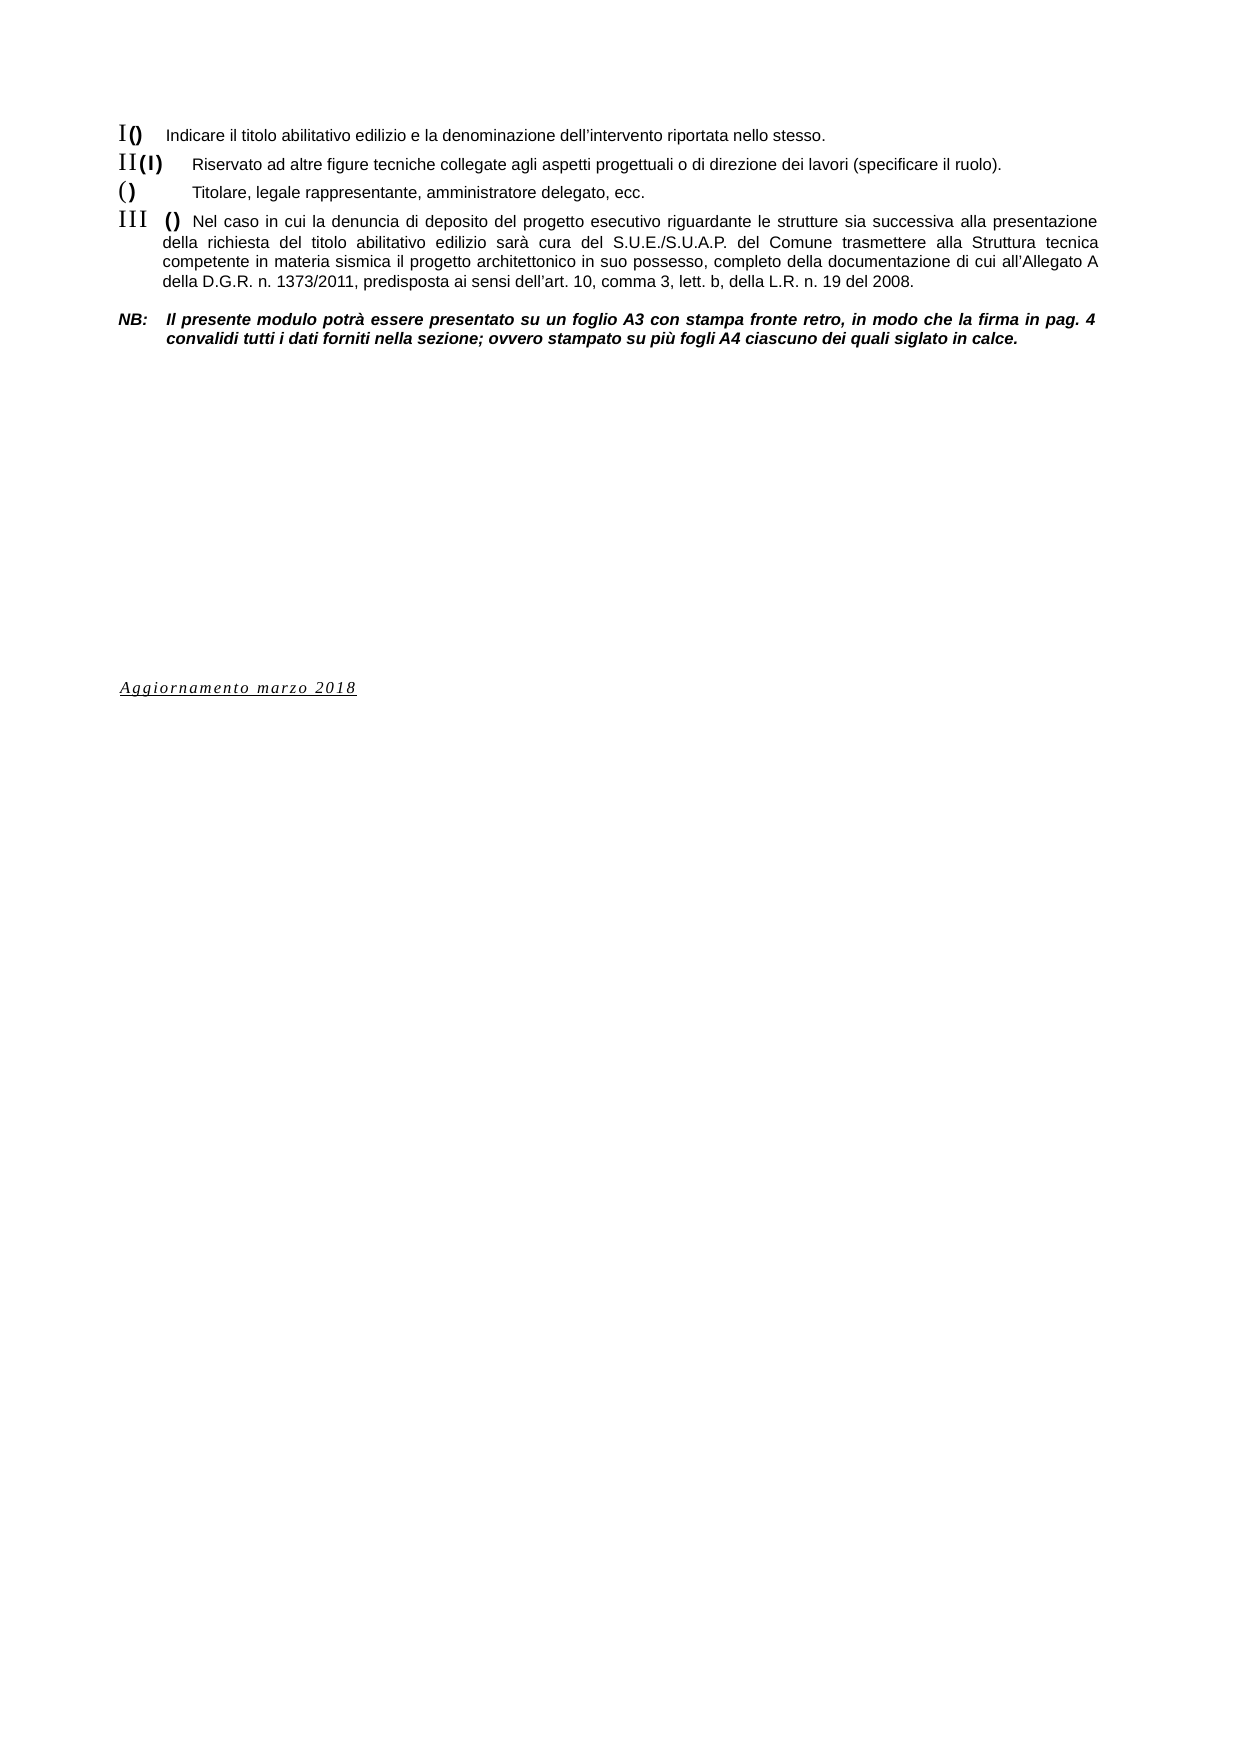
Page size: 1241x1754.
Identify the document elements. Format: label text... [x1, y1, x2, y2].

text Aggiornamento marzo 2018 [120, 678, 1101, 697]
text () Nel caso in cui la denuncia di deposito del progetto esecutivo riguardante le strutture sia successiva alla presentazione della richiesta del titolo abilitativo edilizio sarà cura del S.U.E./S.U.A.P. del Comune trasmettere alla Struttura tecnica competente in materia sismica il progetto architettonico in suo possesso, completo della documentazione di cui all’Allegato A della D.G.R. n. 1373/2011, predisposta ai sensi dell’art. 10, comma 3, lett. b, della L.R. n. 19 del 2008. [118, 204, 1099, 291]
text NB: Il presente modulo potrà essere presentato su un foglio A3 con stampa fronte retro, in modo che la firma in pag. 4 convalidi tutti i dati forniti nella sezione; ovvero stampato su più fogli A4 ciascuno dei quali siglato in calce. [118, 310, 1098, 348]
text () Indicare il titolo abilitativo edilizio e la denominazione dell’intervento riportata nello stesso. [118, 118, 1122, 147]
text ) Titolare, legale rappresentante, amministratore delegato, ecc. [118, 176, 1122, 204]
text (I) Riservato ad altre figure tecniche collegate agli aspetti progettuali o di direzione dei lavori (specificare il ruolo). [118, 147, 1122, 176]
